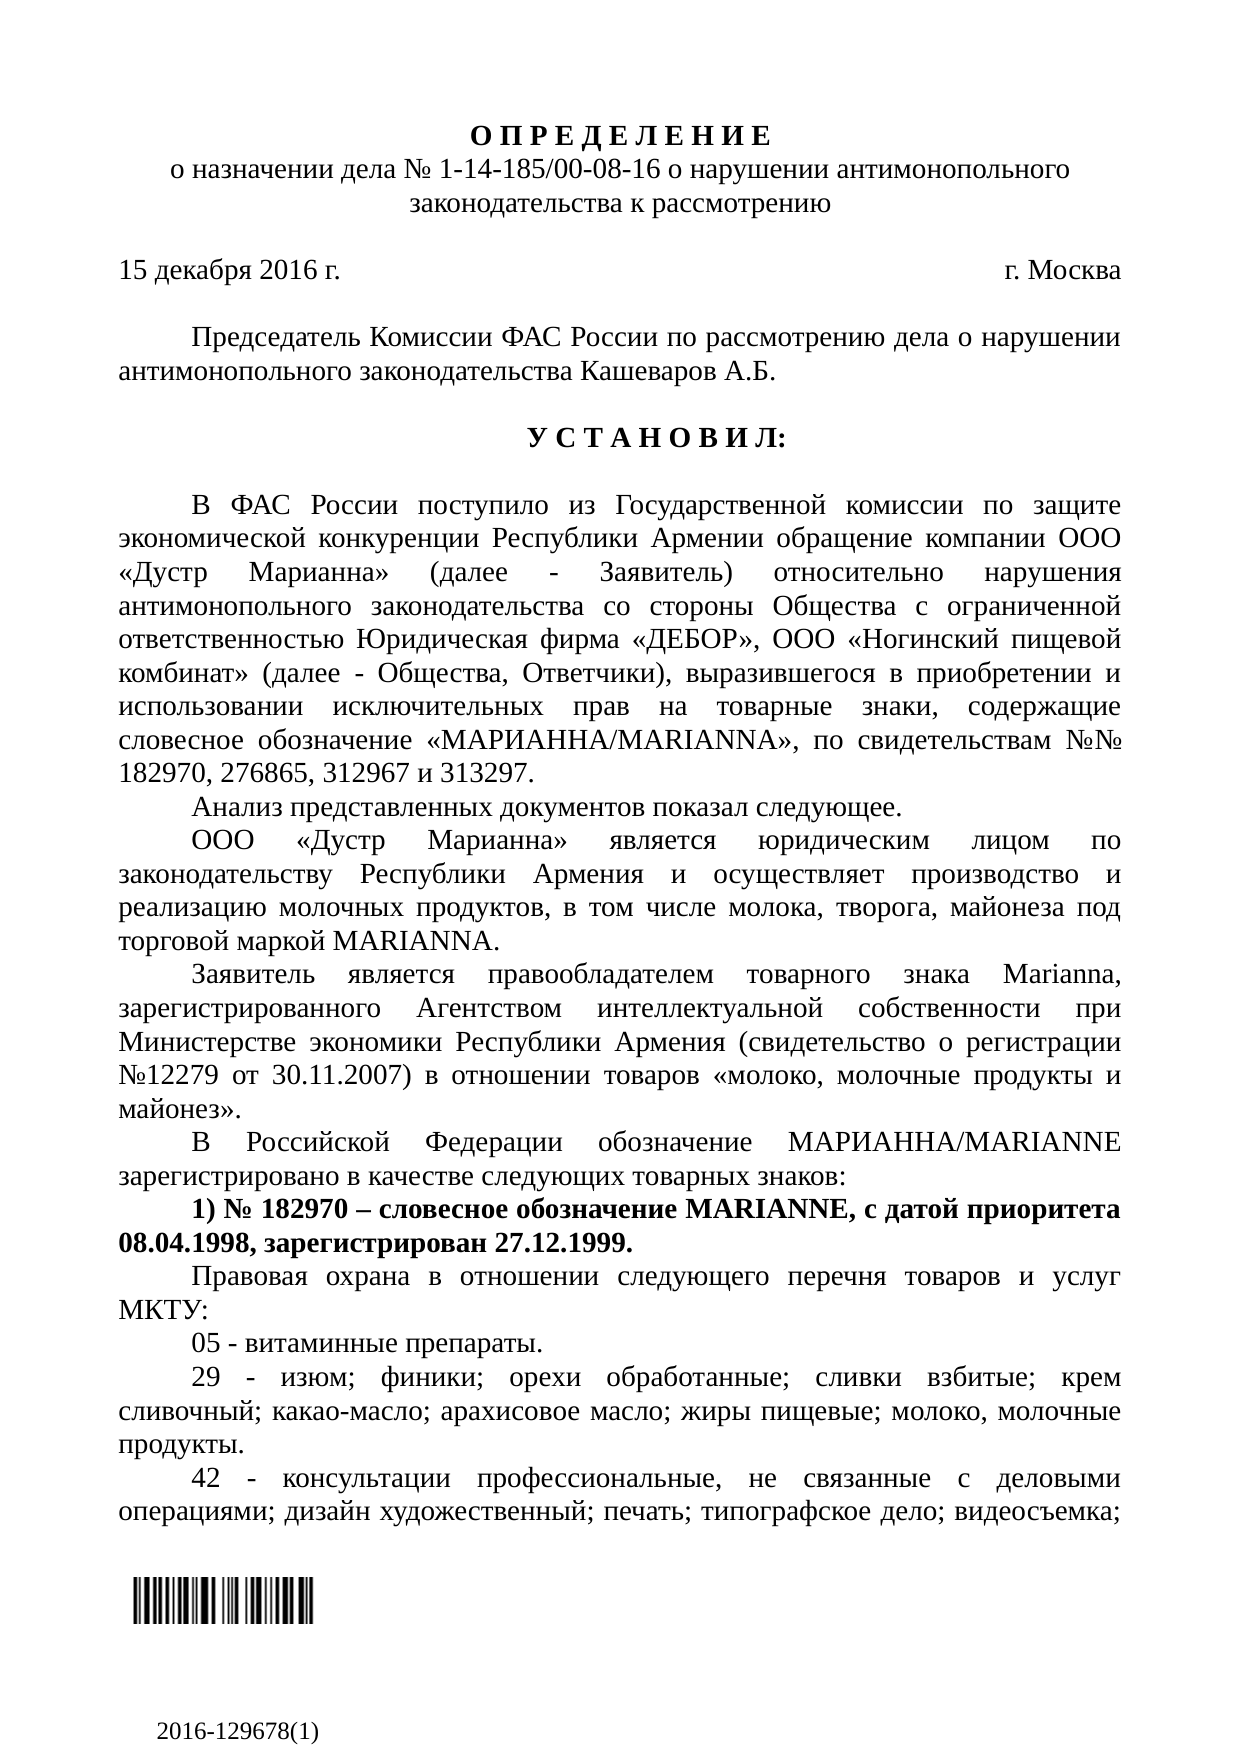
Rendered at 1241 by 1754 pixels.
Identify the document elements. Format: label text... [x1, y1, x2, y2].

text ООО «Дустр Марианна» является юридическим лицом по законодательству Республики Армения и осуществляет производство и реализацию молочных продуктов, в том числе молока, творога, майонеза под торговой маркой MARIANNA. [118, 822, 1122, 957]
text О П Р Е Д Е Л Е Н И Е [118, 118, 1122, 152]
text В ФАС России поступило из Государственной комиссии по защите экономической конкуренции Республики Армении обращение компании ООО «Дустр Марианна» (далее - Заявитель) относительно нарушения антимонопольного законодательства со стороны Общества с ограниченной ответственностью Юридическая фирма «ДЕБОР», ООО «Ногинский пищевой комбинат» (далее - Общества, Ответчики), выразившегося в приобретении и использовании исключительных прав на товарные знаки, содержащие словесное обозначение «МАРИАННА/MARIANNA», по свидетельствам №№ 182970, 276865, 312967 и 313297. [118, 487, 1122, 789]
picture [118, 1577, 331, 1624]
text У С Т А Н О В И Л: [118, 420, 1122, 453]
text о назначении дела № 1-14-185/00-08-16 о нарушении антимонопольного законодательства к рассмотрению [118, 152, 1122, 219]
text В Российской Федерации обозначение МАРИАННА/MARIANNЕ зарегистрировано в качестве следующих товарных знаков: [118, 1124, 1122, 1191]
text 15 декабря 2016 г. г. Москва [118, 252, 1122, 286]
text Председатель Комиссии ФАС России по рассмотрению дела о нарушении антимонопольного законодательства Кашеваров А.Б. [118, 319, 1122, 386]
text 42 - консультации профессиональные, не связанные с деловыми операциями; дизайн художественный; печать; типографское дело; видеосъемка; [118, 1460, 1122, 1527]
text Правовая охрана в отношении следующего перечня товаров и услуг МКТУ: [118, 1258, 1122, 1326]
text Анализ представленных документов показал следующее. [118, 789, 1122, 822]
text 1) № 182970 – словесное обозначение MARIANNE, с датой приоритета 08.04.1998, зарегистрирован 27.12.1999. [118, 1191, 1122, 1258]
text 05 - витаминные препараты. [118, 1326, 1122, 1359]
text Заявитель является правообладателем товарного знака Marianna, зарегистрированного Агентством интеллектуальной собственности при Министерстве экономики Республики Армения (свидетельство о регистрации №12279 от 30.11.2007) в отношении товаров «молоко, молочные продукты и майонез». [118, 957, 1122, 1124]
text 29 - изюм; финики; орехи обработанные; сливки взбитые; крем сливочный; какао-масло; арахисовое масло; жиры пищевые; молоко, молочные продукты. [118, 1359, 1122, 1460]
